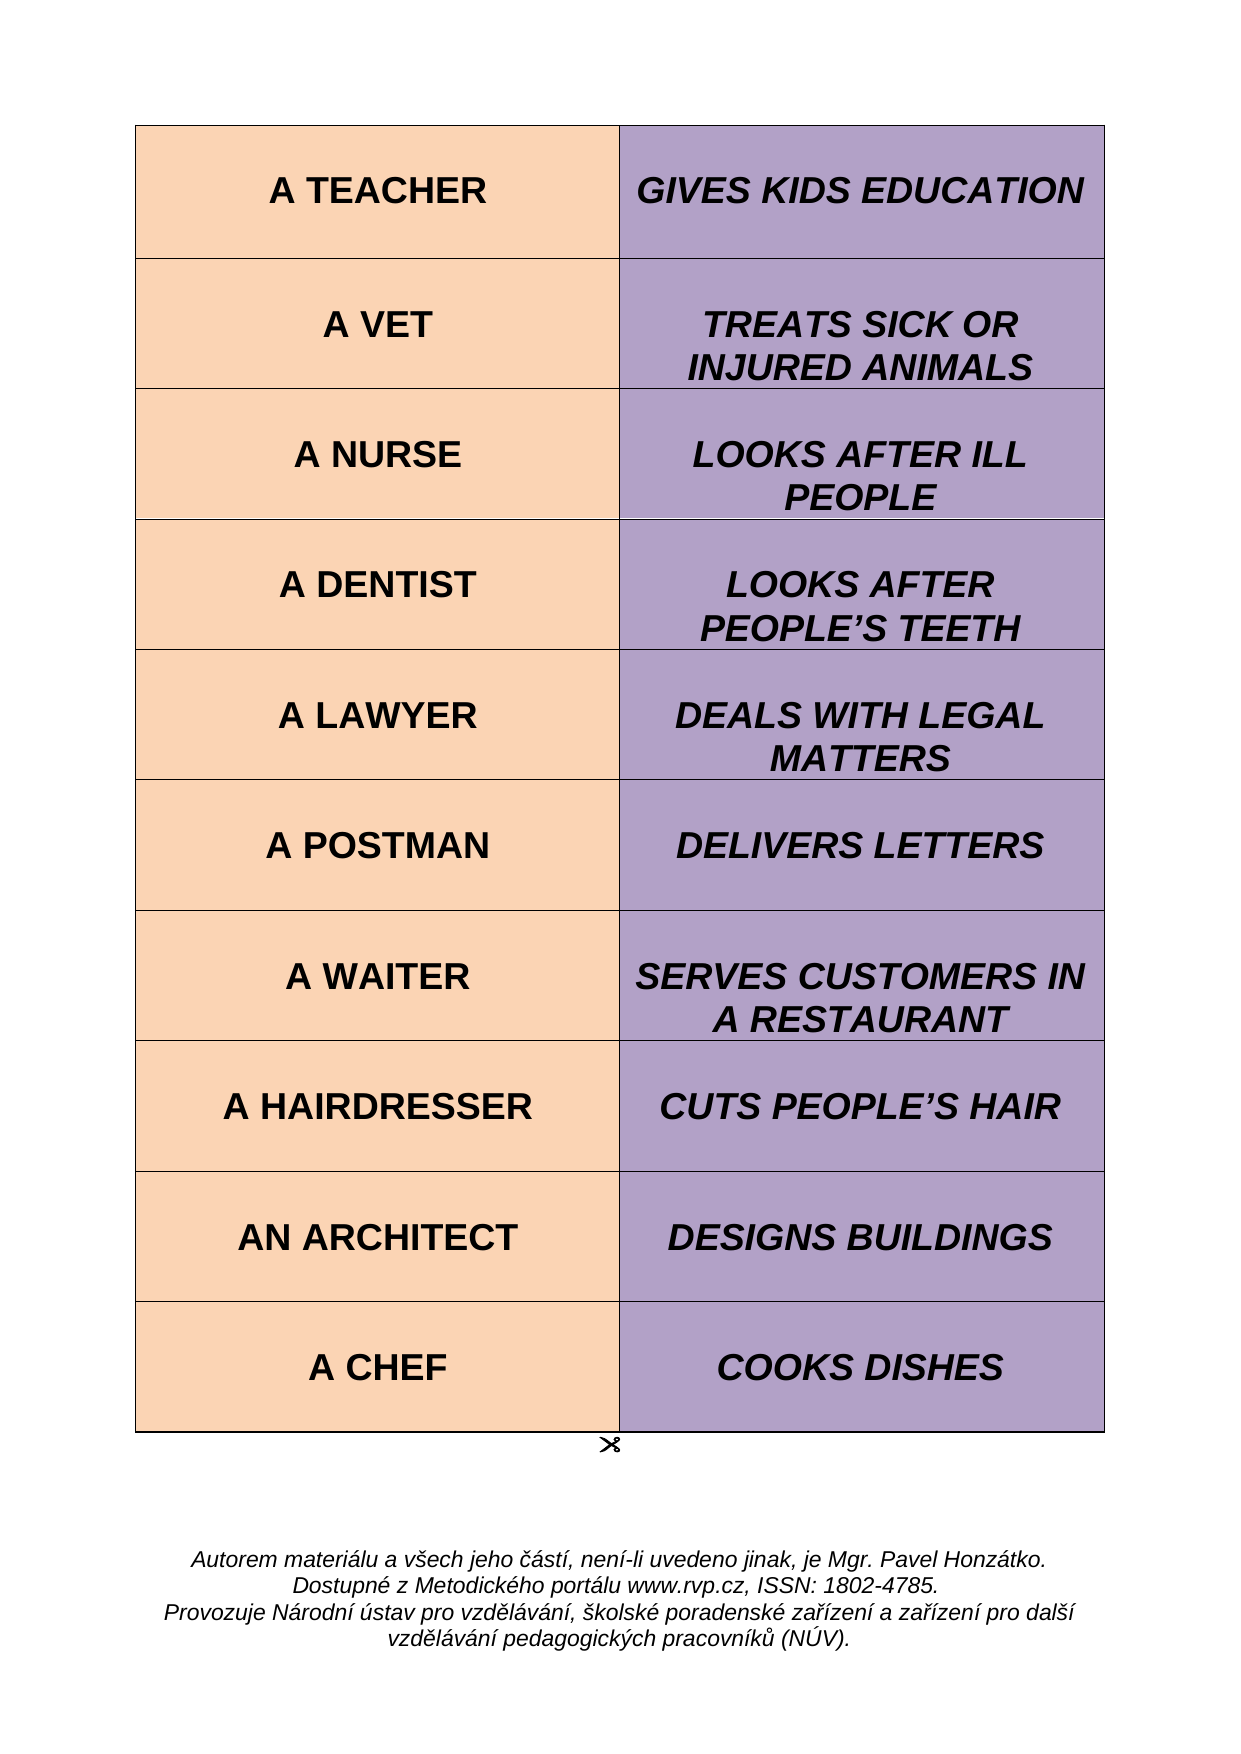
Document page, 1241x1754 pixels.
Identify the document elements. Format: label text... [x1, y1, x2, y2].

table_cell DEALS WITH LEGAL MATTERS [620, 650, 1104, 779]
table_header GIVES KIDS EDUCATION [620, 126, 1104, 258]
table_cell A VET [136, 259, 619, 388]
table_cell A HAIRDRESSER [136, 1041, 619, 1171]
table_cell TREATS SICK OR INJURED ANIMALS [620, 259, 1104, 388]
table_cell A CHEF [136, 1302, 619, 1431]
table_cell LOOKS AFTER PEOPLE’S TEETH [620, 520, 1104, 649]
table_cell AN ARCHITECT [136, 1172, 619, 1301]
table_cell DESIGNS BUILDINGS [620, 1172, 1104, 1301]
table_cell A DENTIST [136, 520, 619, 649]
table_cell CUTS PEOPLE’S HAIR [620, 1041, 1104, 1171]
table_cell COOKS DISHES [620, 1302, 1104, 1431]
table_cell A WAITER [136, 911, 619, 1040]
table_cell LOOKS AFTER ILL PEOPLE [620, 389, 1104, 518]
table_cell A POSTMAN [136, 780, 619, 910]
table_cell DELIVERS LETTERS [620, 780, 1104, 910]
table_cell A LAWYER [136, 650, 619, 779]
text  [148, 1433, 1093, 1458]
table_header A TEACHER [136, 126, 619, 258]
table_cell SERVES CUSTOMERS IN A RESTAURANT [620, 911, 1104, 1040]
table_cell A NURSE [136, 389, 619, 518]
